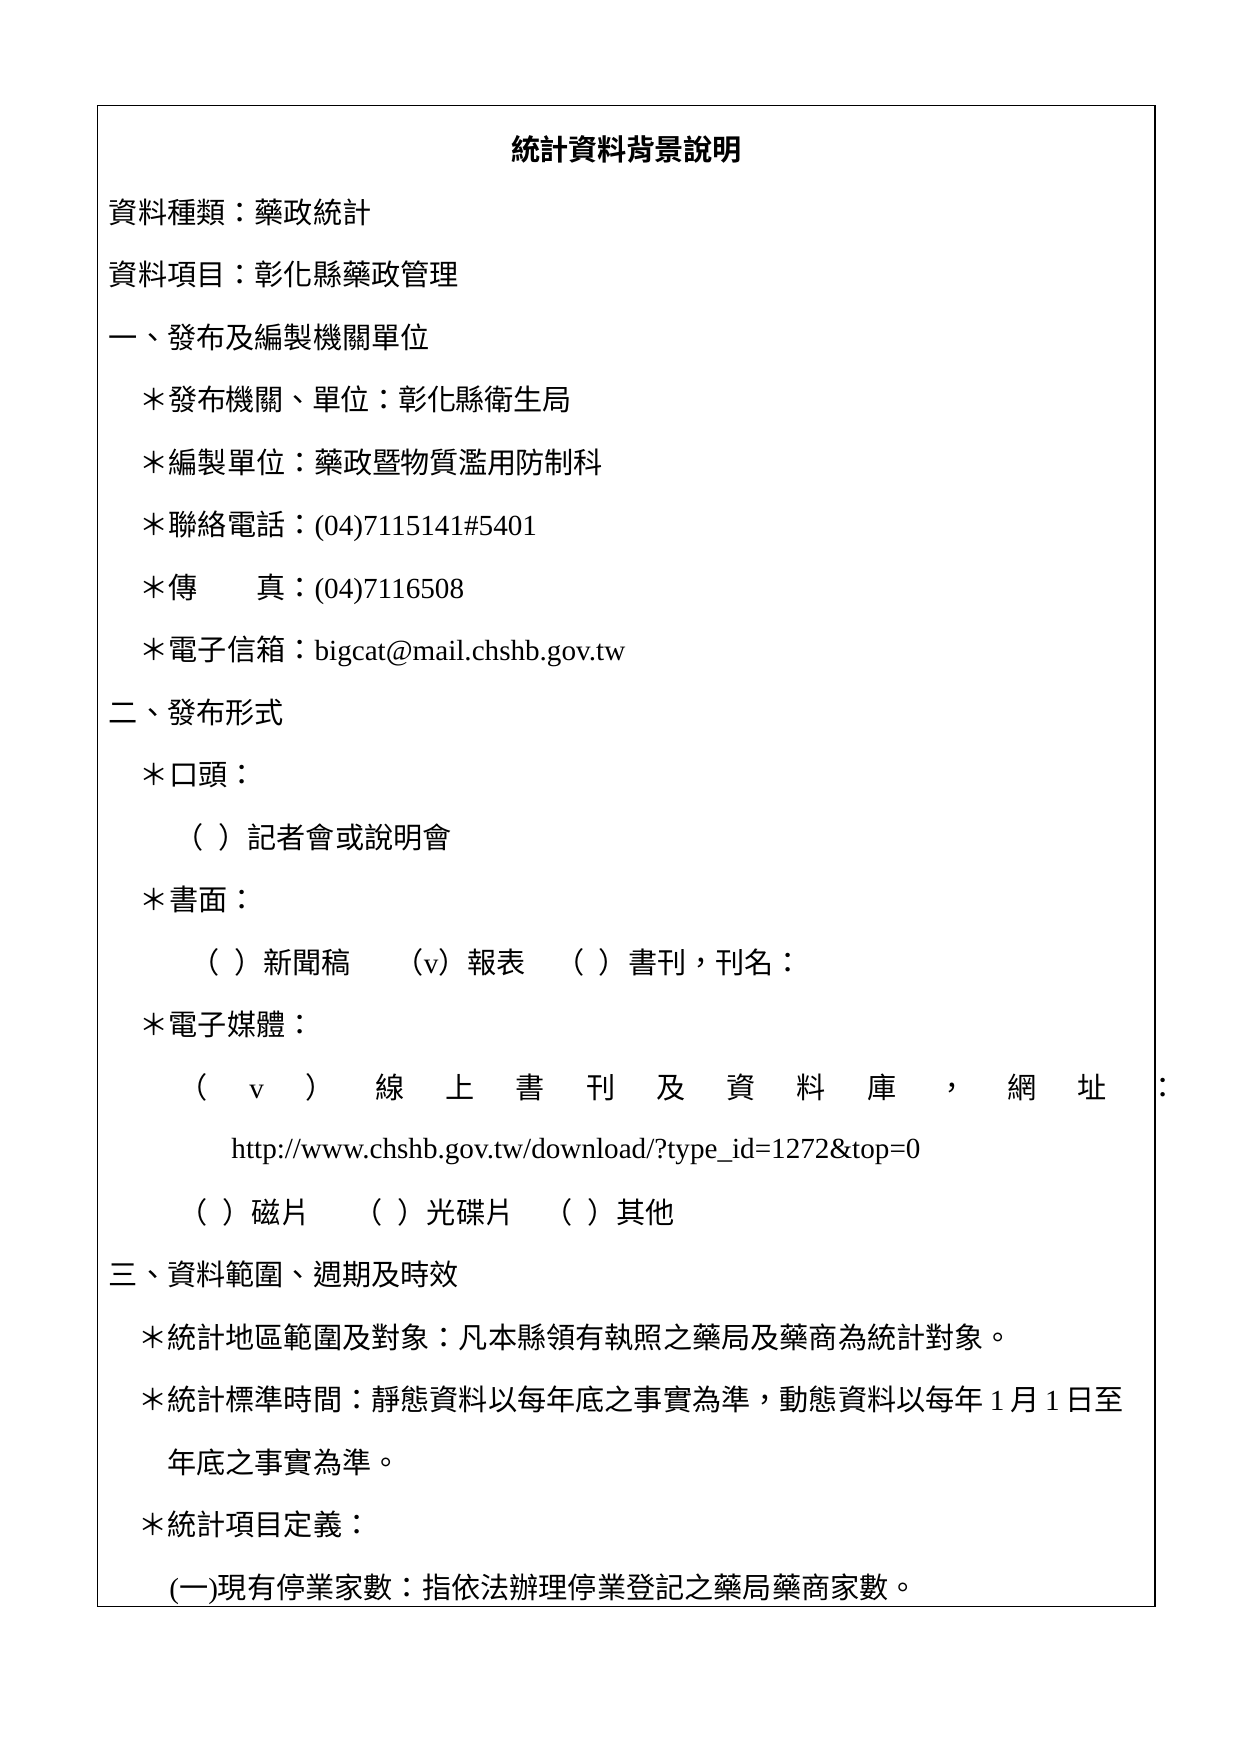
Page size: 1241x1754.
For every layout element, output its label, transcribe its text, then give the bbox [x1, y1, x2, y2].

table_header 統計資料背景說明 資料種類：藥政統計 資料項目：彰化縣藥政管理 一、發布及編製機關單位 ＊發布機關、單位：彰化縣衛生局 ＊編製單位：藥政暨物質濫用防制科 ＊聯絡電話：(04)7115141#5401 ＊傳 真：(04)7116508 ＊電子信箱：bigcat@mail.chshb.gov.tw 二、發布形式 口頭： （ ）記者會或說明會 書面： （ ）新聞稿 （v）報表 （ ）書刊，刊名： ＊電子媒體： （v）線上書刊及資料庫，網址： http://www.chshb.gov.tw/download/?type_id=1272&top=0 （ ）磁片 （ ）光碟片 （ ）其他 三、資料範圍、週期及時效 ＊統計地區範圍及對象：凡本縣領有執照之藥局及藥商為統計對象。 ＊統計標準時間：靜態資料以每年底之事實為準，動態資料以每年1月1日至 年底之事實為準。 ＊統計項目定義： (一)現有停業家數：指依法辦理停業登記之藥局藥商家數。 (二)查獲違規家數： 1.無照開設藥局家數：指查獲未領有藥局許可執照經營藥局業務者。 2.無照藥商家數：查獲未領有藥商許可執照經營藥商業務者。 3.超越營業範圍家數：藥商營業範圍超越原申請核准許可執照所列營業項 目而言。 ＊統計單位：家。 ＊統計分類： (一)縱項目按現有停業家數及查獲違規家數分。 1.現有停業家數：按藥局及藥商分。 2.查獲違規家數：按無照開設藥局家數、無照藥商家數及超越營業範 圍分。 (二)橫項目按鄉鎮市區別分。 ＊發布週期（指資料編製或產生之頻率，如月、季、年等）：年。 ＊時效（指統計標準時間至資料發布時間之間隔時間）：1個月。 ＊資料變革：無 四、公開資料發布訊息 ＊預告發布日期（含預告方式及週期）：每年終了1個月又5日內以公務統計報表發布。(原訂預告發布日期如遇例假日或國定假日則延至下一個工作日發布)。 ＊同步發送單位（說明資料發布時同步發送之單位或可同步查得該資料之網址）：衛生福利部食品藥物管理署、彰化縣政府主計處。 五、資料品質 ＊統計指標編製方法與資料來源說明：依據本局登記及查報資料彙編。 ＊統計資料交叉查核及確保資料合理性之機制（說明各項資料之相互關係及不同資料來源之相關統計差異性）：依上述統計項目定義，就各期間資料變動情形檢核資料之合理性。 六、須注意及預定改變之事項（說明預定修正之資料、定義、統計方法等及其修正原因）：無 七、其他事項：無 [98, 106, 1154, 1606]
